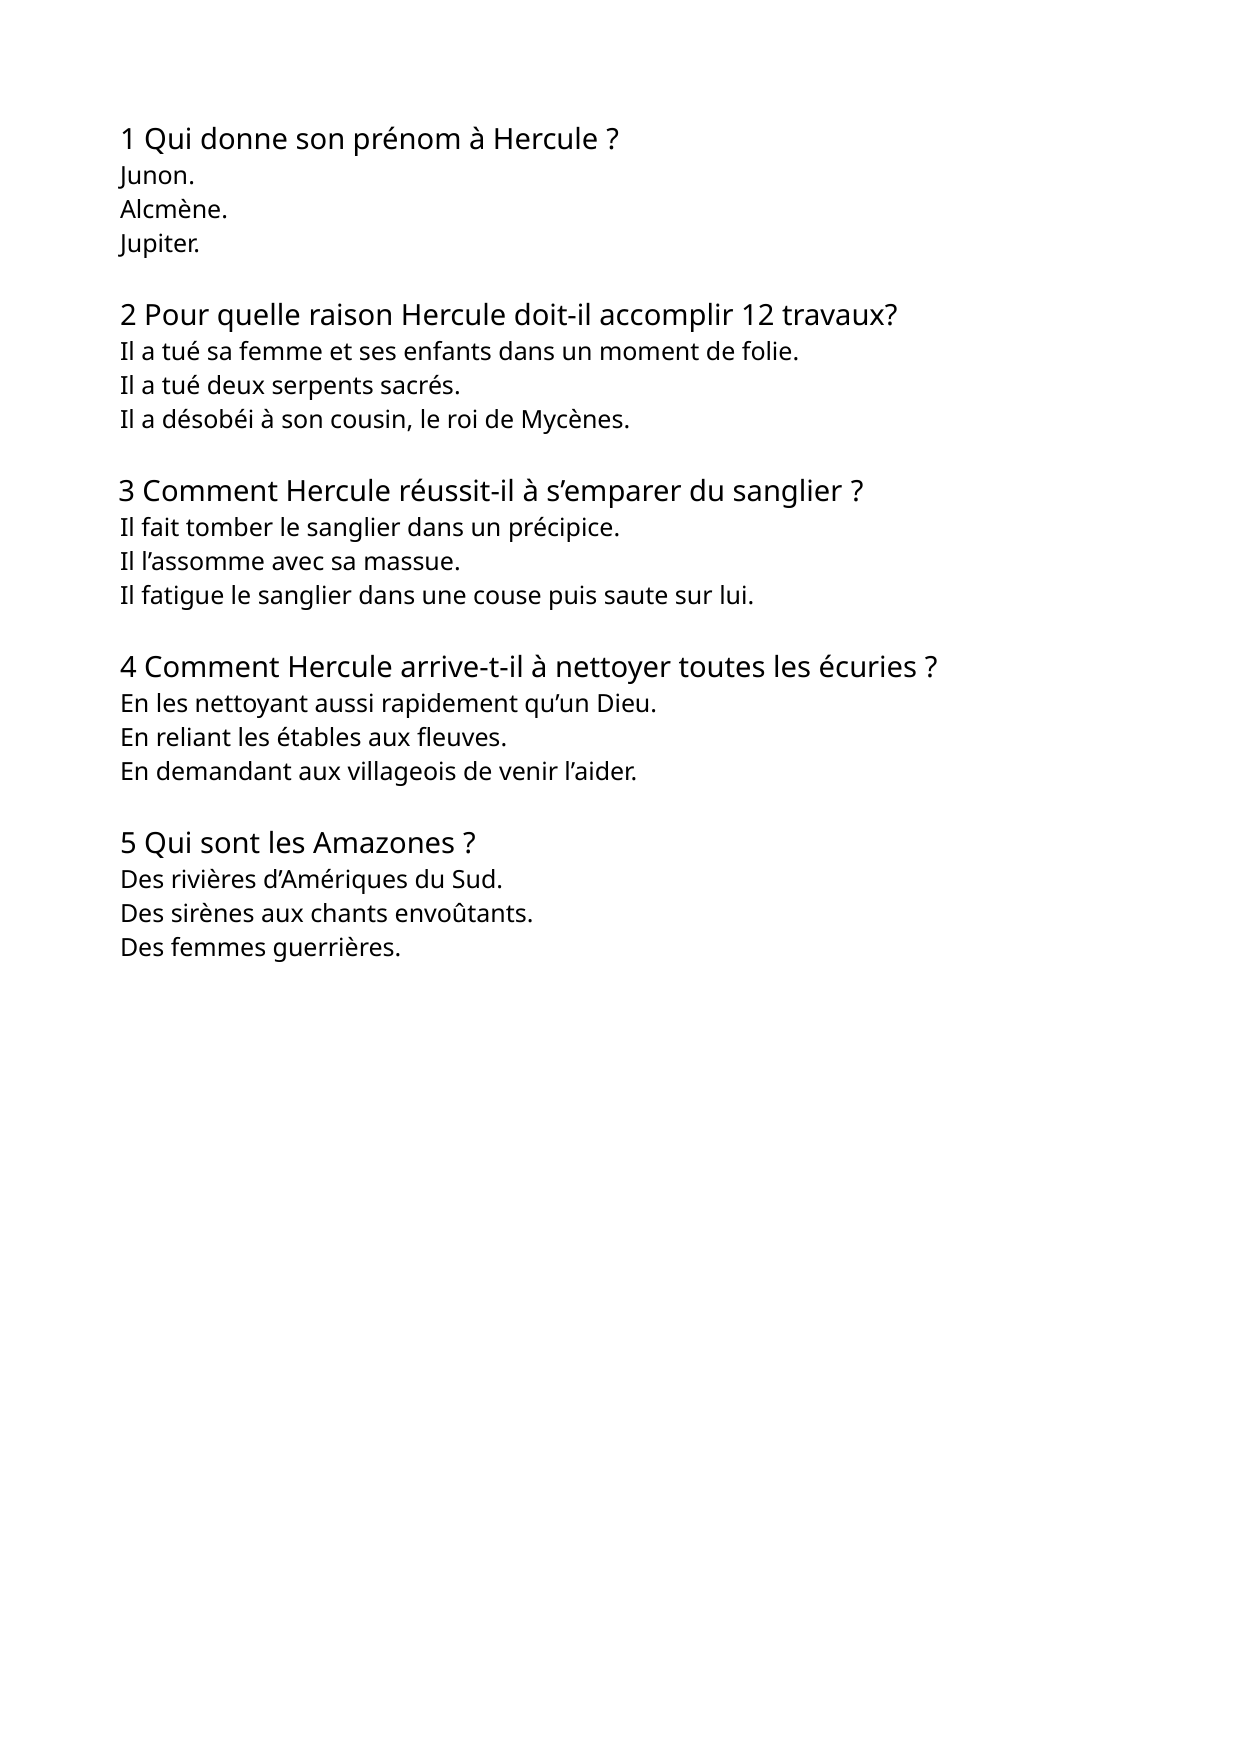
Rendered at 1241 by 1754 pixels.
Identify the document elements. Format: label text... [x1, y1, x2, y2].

list Des rivières d’Amériques du Sud. [120, 862, 1122, 896]
list En les nettoyant aussi rapidement qu’un Dieu. [120, 686, 1122, 720]
list Il fait tomber le sanglier dans un précipice. [120, 510, 1122, 544]
list Junon. [120, 158, 1122, 192]
list Il a tué sa femme et ses enfants dans un moment de folie. [120, 334, 1122, 368]
list 2 Pour quelle raison Hercule doit-il accomplir 12 travaux? [120, 294, 1122, 334]
list 4 Comment Hercule arrive-t-il à nettoyer toutes les écuries ? [120, 646, 1122, 686]
list Il l’assomme avec sa massue. [120, 544, 1122, 578]
list 3 Comment Hercule réussit-il à s’emparer du sanglier ? [118, 470, 1122, 510]
list Alcmène. [120, 192, 1122, 226]
list Il fatigue le sanglier dans une couse puis saute sur lui. [120, 578, 1122, 612]
list Il a désobéi à son cousin, le roi de Mycènes. [120, 402, 1122, 436]
list En demandant aux villageois de venir l’aider. [120, 754, 1122, 788]
list En reliant les étables aux fleuves. [120, 720, 1122, 754]
list 5 Qui sont les Amazones ? [120, 822, 1122, 862]
list 1 Qui donne son prénom à Hercule ? [120, 118, 1122, 158]
list Il a tué deux serpents sacrés. [120, 368, 1122, 402]
list Des femmes guerrières. [120, 930, 1122, 964]
list Des sirènes aux chants envoûtants. [120, 896, 1122, 930]
list Jupiter. [120, 226, 1122, 260]
